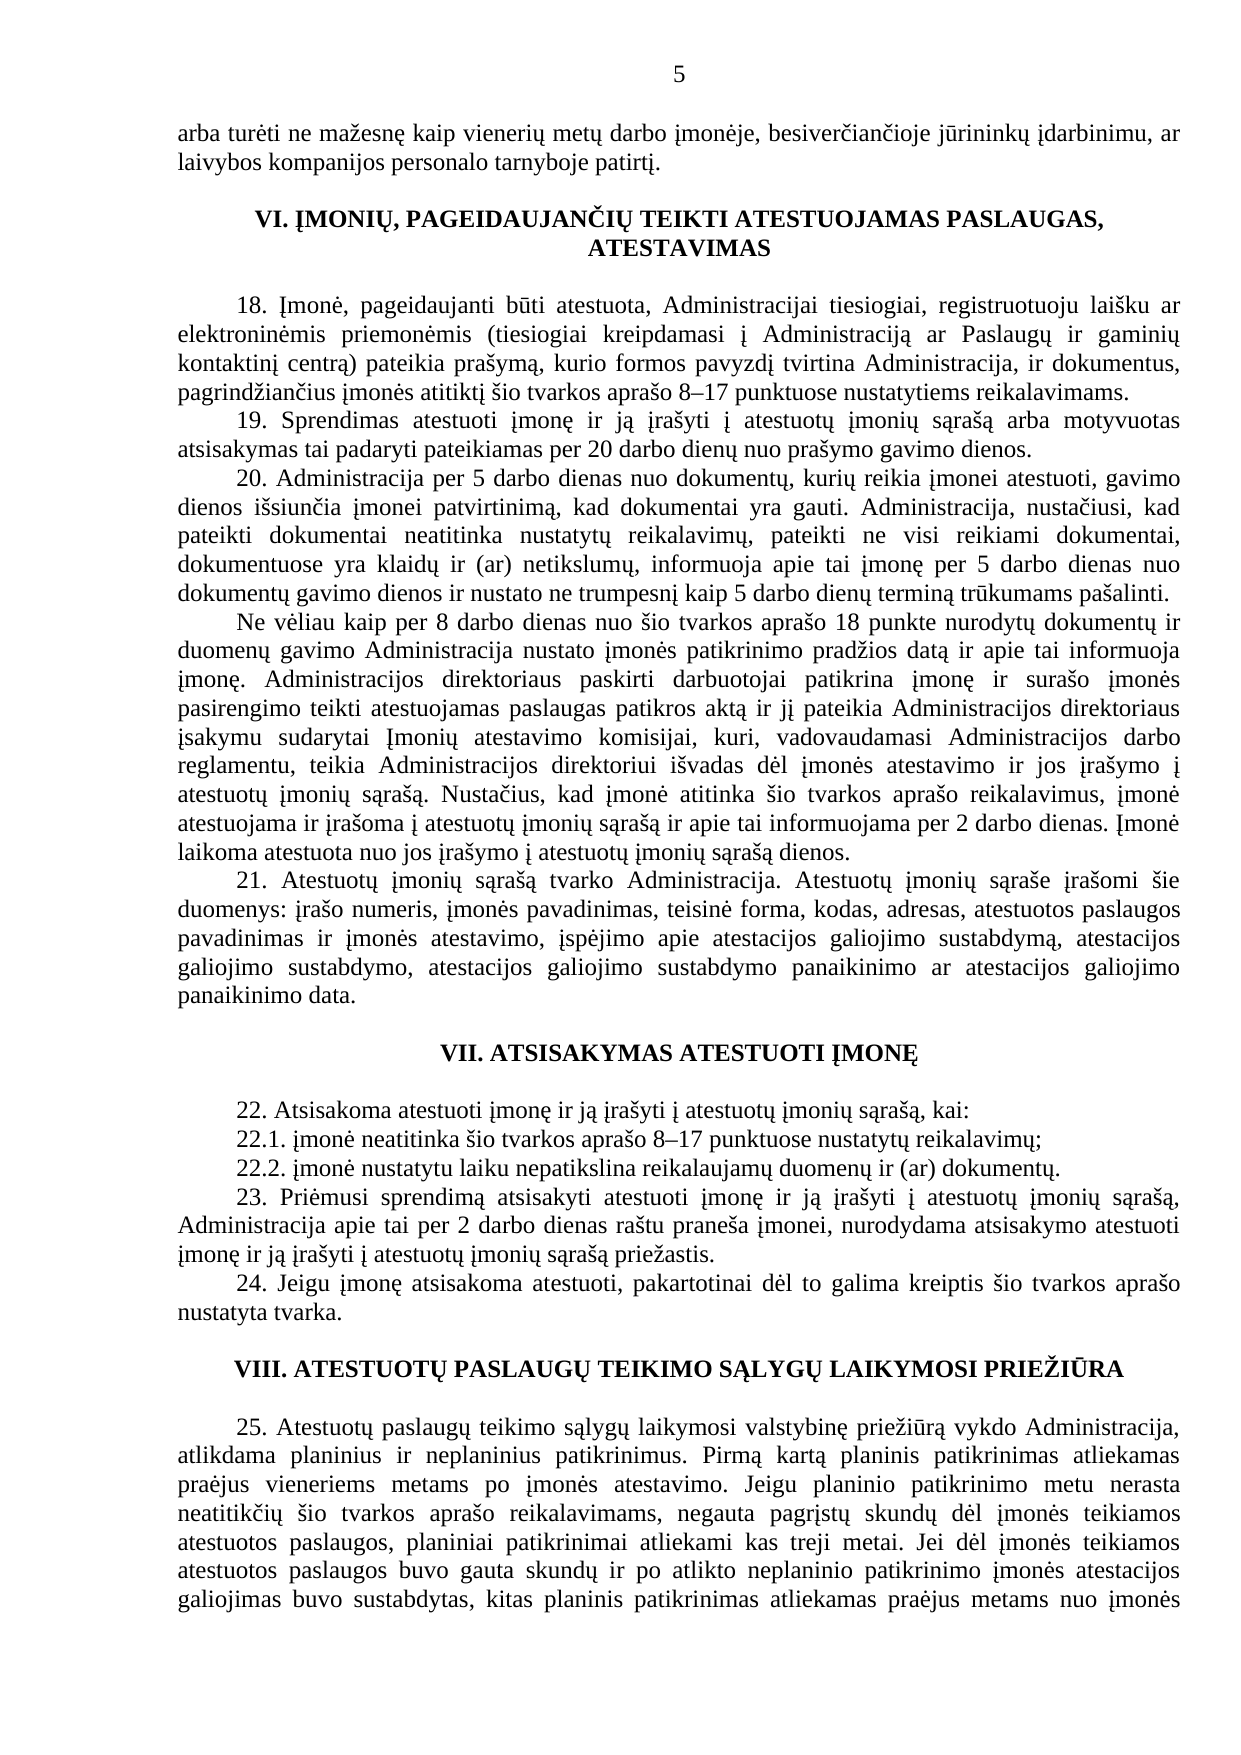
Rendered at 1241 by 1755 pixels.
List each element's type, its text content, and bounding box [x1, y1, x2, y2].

text VIII. ATESTUOTŲ PASLAUGŲ TEIKIMO SĄLYGŲ LAIKYMOSI PRIEŽIŪRA [177, 1354, 1181, 1383]
text 20. Administracija per 5 darbo dienas nuo dokumentų, kurių reikia įmonei atestuoti, gavimo dienos išsiunčia įmonei patvirtinimą, kad dokumentai yra gauti. Administracija, nustačiusi, kad pateikti dokumentai neatitinka nustatytų reikalavimų, pateikti ne visi reikiami dokumentai, dokumentuose yra klaidų ir (ar) netikslumų, informuoja apie tai įmonę per 5 darbo dienas nuo dokumentų gavimo dienos ir nustato ne trumpesnį kaip 5 darbo dienų terminą trūkumams pašalinti. [177, 463, 1181, 607]
text 25. Atestuotų paslaugų teikimo sąlygų laikymosi valstybinę priežiūrą vykdo Administracija, atlikdama planinius ir neplaninius patikrinimus. Pirmą kartą planinis patikrinimas atliekamas praėjus vieneriems metams po įmonės atestavimo. Jeigu planinio patikrinimo metu nerasta neatitikčių šio tvarkos aprašo reikalavimams, negauta pagrįstų skundų dėl įmonės teikiamos atestuotos paslaugos, planiniai patikrinimai atliekami kas treji metai. Jei dėl įmonės teikiamos atestuotos paslaugos buvo gauta skundų ir po atlikto neplaninio patikrinimo įmonės atestacijos galiojimas buvo sustabdytas, kitas planinis patikrinimas atliekamas praėjus metams nuo įmonės [177, 1412, 1181, 1613]
text 19. Sprendimas atestuoti įmonę ir ją įrašyti į atestuotų įmonių sąrašą arba motyvuotas atsisakymas tai padaryti pateikiamas per 20 darbo dienų nuo prašymo gavimo dienos. [177, 406, 1181, 463]
text Ne vėliau kaip per 8 darbo dienas nuo šio tvarkos aprašo 18 punkte nurodytų dokumentų ir duomenų gavimo Administracija nustato įmonės patikrinimo pradžios datą ir apie tai informuoja įmonę. Administracijos direktoriaus paskirti darbuotojai patikrina įmonę ir surašo įmonės pasirengimo teikti atestuojamas paslaugas patikros aktą ir jį pateikia Administracijos direktoriaus įsakymu sudarytai Įmonių atestavimo komisijai, kuri, vadovaudamasi Administracijos darbo reglamentu, teikia Administracijos direktoriui išvadas dėl įmonės atestavimo ir jos įrašymo į atestuotų įmonių sąrašą. Nustačius, kad įmonė atitinka šio tvarkos aprašo reikalavimus, įmonė atestuojama ir įrašoma į atestuotų įmonių sąrašą ir apie tai informuojama per 2 darbo dienas. Įmonė laikoma atestuota nuo jos įrašymo į atestuotų įmonių sąrašą dienos. [177, 607, 1181, 866]
text 24. Jeigu įmonę atsisakoma atestuoti, pakartotinai dėl to galima kreiptis šio tvarkos aprašo nustatyta tvarka. [177, 1268, 1181, 1326]
text 22.2. įmonė nustatytu laiku nepatikslina reikalaujamų duomenų ir (ar) dokumentų. [177, 1153, 1181, 1182]
text VII. ATSISAKYMAS ATESTUOTI ĮMONĘ [177, 1038, 1181, 1067]
text 22.1. įmonė neatitinka šio tvarkos aprašo 8–17 punktuose nustatytų reikalavimų; [177, 1124, 1181, 1153]
text 18. Įmonė, pageidaujanti būti atestuota, Administracijai tiesiogiai, registruotuoju laišku ar elektroninėmis priemonėmis (tiesiogiai kreipdamasi į Administraciją ar Paslaugų ir gaminių kontaktinį centrą) pateikia prašymą, kurio formos pavyzdį tvirtina Administracija, ir dokumentus, pagrindžiančius įmonės atitiktį šio tvarkos aprašo 8–17 punktuose nustatytiems reikalavimams. [177, 291, 1181, 406]
text arba turėti ne mažesnę kaip vienerių metų darbo įmonėje, besiverčiančioje jūrininkų įdarbinimu, ar laivybos kompanijos personalo tarnyboje patirtį. [177, 118, 1181, 176]
text 22. Atsisakoma atestuoti įmonę ir ją įrašyti į atestuotų įmonių sąrašą, kai: [177, 1096, 1181, 1124]
text 23. Priėmusi sprendimą atsisakyti atestuoti įmonę ir ją įrašyti į atestuotų įmonių sąrašą, Administracija apie tai per 2 darbo dienas raštu praneša įmonei, nurodydama atsisakymo atestuoti įmonę ir ją įrašyti į atestuotų įmonių sąrašą priežastis. [177, 1182, 1181, 1268]
text 21. Atestuotų įmonių sąrašą tvarko Administracija. Atestuotų įmonių sąraše įrašomi šie duomenys: įrašo numeris, įmonės pavadinimas, teisinė forma, kodas, adresas, atestuotos paslaugos pavadinimas ir įmonės atestavimo, įspėjimo apie atestacijos galiojimo sustabdymą, atestacijos galiojimo sustabdymo, atestacijos galiojimo sustabdymo panaikinimo ar atestacijos galiojimo panaikinimo data. [177, 866, 1181, 1009]
text VI. ĮMONIŲ, PAGEIDAUJANČIŲ TEIKTI ATESTUOJAMAS PASLAUGAS, ATESTAVIMAS [177, 204, 1181, 262]
